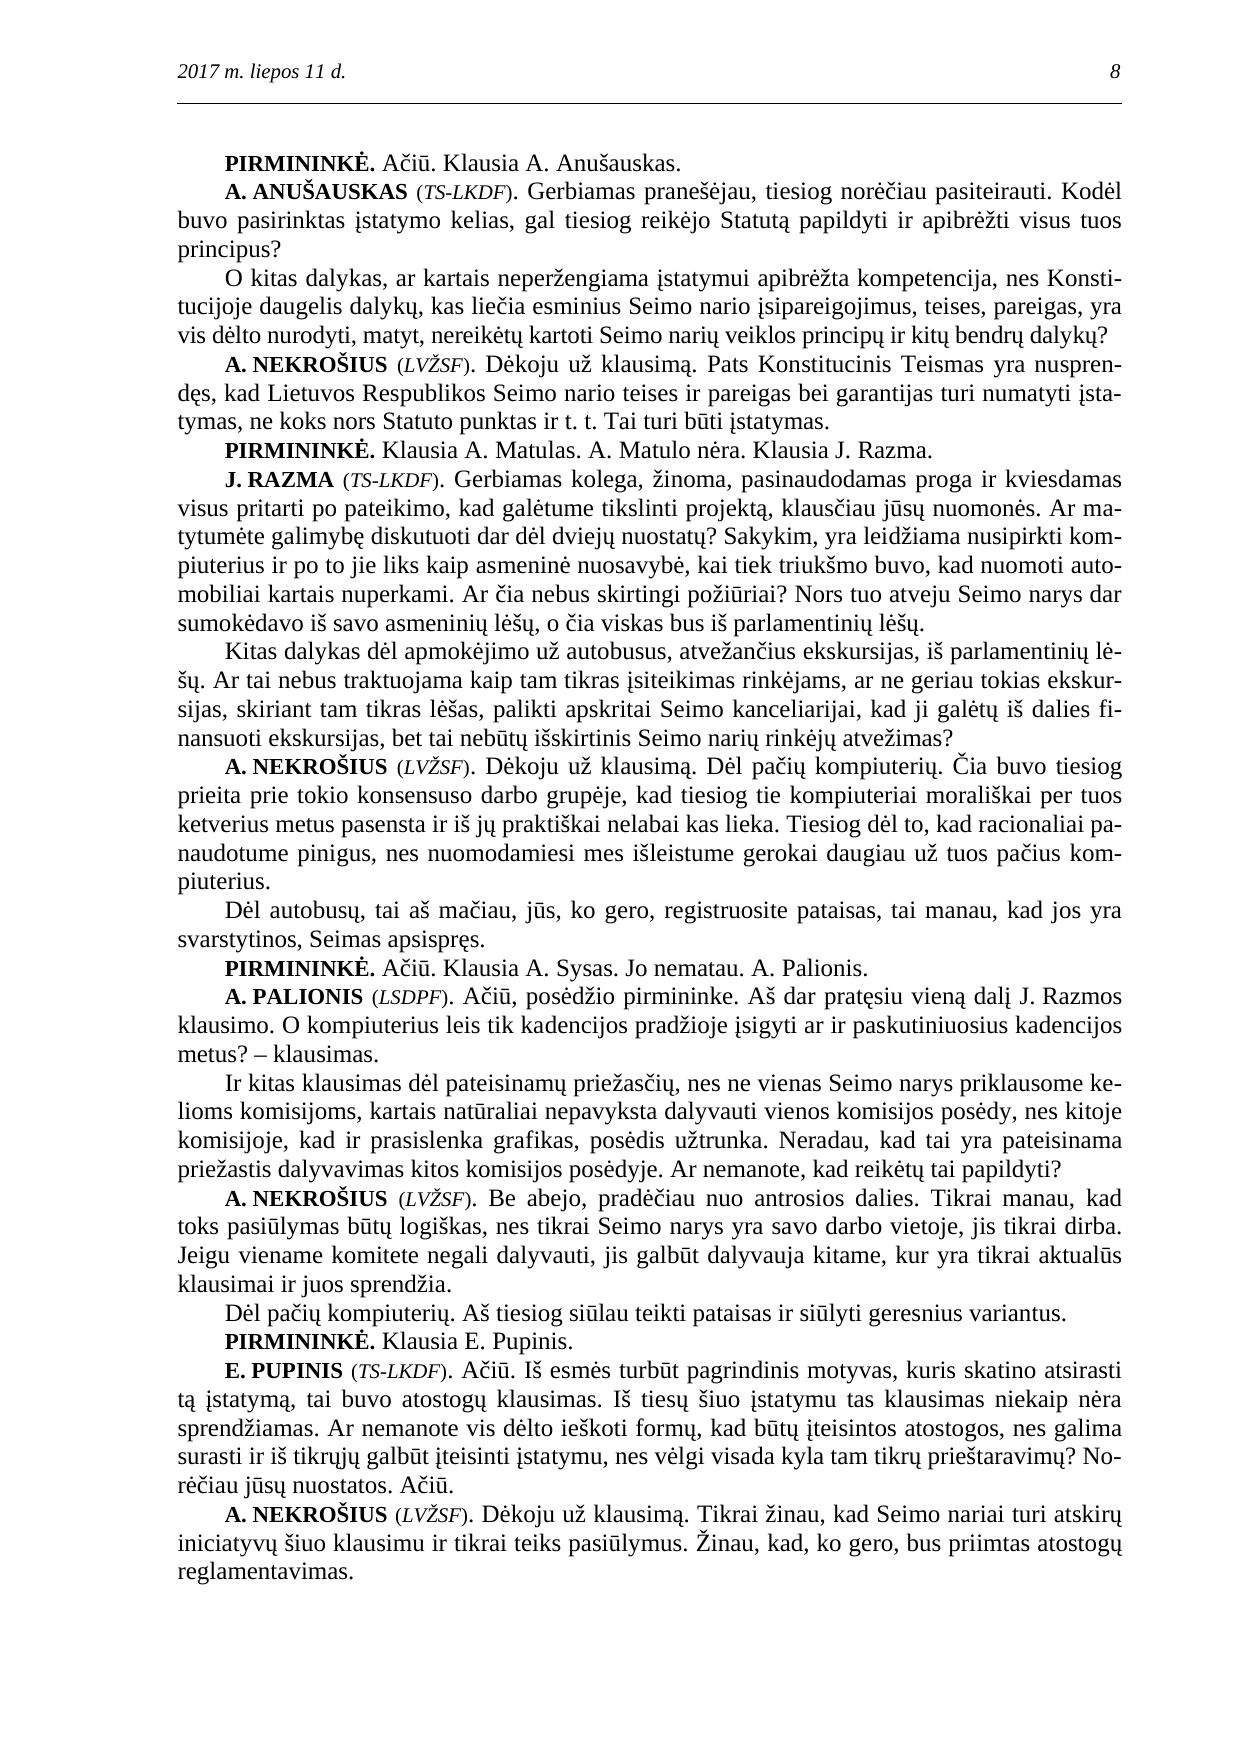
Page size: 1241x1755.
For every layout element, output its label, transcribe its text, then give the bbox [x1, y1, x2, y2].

text J. RAZMA (TS-LKDF). Ger­bia­mas ko­le­ga, ži­no­ma, pa­si­nau­do­da­mas pro­ga ir kvies­da­mas vi­sus pri­tar­ti po pa­tei­ki­mo, kad ga­lė­tu­me tiks­lin­ti pro­jek­tą, klaus­čiau jū­sų nuo­mo­nės. Ar ma­ty­tu­mė­te ga­li­my­bę dis­ku­tuo­ti dar dėl dvie­jų nuo­sta­tų? Sa­ky­kim, yra lei­džia­ma nu­si­pirk­ti kom­piu­te­rius ir po to jie liks kaip as­me­ni­nė nuo­sa­vy­bė, kai tiek triukš­mo bu­vo, kad nuo­mo­ti au­to­mo­bi­liai kar­tais nu­per­ka­mi. Ar čia ne­bus skir­tin­gi po­žiū­riai? Nors tuo at­ve­ju Sei­mo na­rys dar su­mo­kė­da­vo iš sa­vo as­me­ni­nių lė­šų, o čia vis­kas bus iš par­la­men­ti­nių lė­šų. [177, 464, 1122, 636]
text A. NEKROŠIUS (LVŽSF). Dė­ko­ju už klau­si­mą. Tik­rai ži­nau, kad Sei­mo na­riai tu­ri at­ski­rų ini­cia­ty­vų šiuo klau­si­mu ir tik­rai teiks pa­siū­ly­mus. Ži­nau, kad, ko ge­ro, bus pri­im­tas atos­to­gų reg­la­men­ta­vi­mas. [177, 1499, 1122, 1585]
text Dėl au­to­bu­sų, tai aš ma­čiau, jūs, ko ge­ro, re­gist­ruo­si­te pa­tai­sas, tai ma­nau, kad jos yra svar­s­ty­ti­nos, Sei­mas ap­si­spręs. [177, 895, 1122, 953]
text PIRMININKĖ. Ačiū. Klau­sia A. Sy­sas. Jo ne­ma­tau. A. Pa­lio­nis. [177, 953, 1122, 981]
text A. NEKROŠIUS (LVŽSF). Dė­ko­ju už klau­si­mą. Pats Kon­sti­tu­ci­nis Teis­mas yra nu­spren­dęs, kad Lie­tu­vos Res­pub­li­kos Sei­mo na­rio tei­ses ir pa­rei­gas bei ga­ran­ti­jas tu­ri nu­ma­ty­ti įsta­ty­mas, ne koks nors Sta­tu­to punk­tas ir t. t. Tai tu­ri bū­ti įsta­ty­mas. [177, 349, 1122, 435]
text O ki­tas da­ly­kas, ar kar­tais ne­per­žen­gia­ma įsta­ty­mui api­brėž­ta kom­pe­ten­ci­ja, nes Kon­sti­tu­ci­jo­je dau­ge­lis da­ly­kų, kas lie­čia es­mi­nius Sei­mo na­rio įsi­pa­rei­go­ji­mus, tei­ses, pa­rei­gas, yra vis dėl­to nu­ro­dy­ti, ma­tyt, ne­rei­kė­tų kar­to­ti Sei­mo na­rių veik­los prin­ci­pų ir ki­tų ben­drų da­ly­kų? [177, 263, 1122, 349]
text PIRMININKĖ. Ačiū. Klau­sia A. Anu­šaus­kas. [177, 148, 1122, 176]
text A. NEKROŠIUS (LVŽSF). Be abe­jo, pra­dė­čiau nuo ant­ro­sios da­lies. Tik­rai ma­nau, kad toks pa­siū­ly­mas bū­tų lo­giš­kas, nes tik­rai Sei­mo na­rys yra sa­vo dar­bo vie­to­je, jis tik­rai dir­ba. Jei­gu vie­na­me ko­mi­te­te ne­ga­li da­ly­vau­ti, jis gal­būt da­ly­vau­ja ki­ta­me, kur yra tik­rai ak­tu­a­lūs klau­si­mai ir juos spren­džia. [177, 1183, 1122, 1298]
text E. PUPINIS (TS-LKDF). Ačiū. Iš es­mės tur­būt pa­grin­di­nis mo­ty­vas, ku­ris ska­ti­no at­si­ras­ti tą įsta­ty­mą, tai bu­vo atos­to­gų klau­si­mas. Iš tie­sų šiuo įsta­ty­mu tas klau­si­mas nie­kaip nė­ra spren­džia­mas. Ar ne­ma­no­te vis dėl­to ieš­ko­ti for­mų, kad bū­tų įtei­sin­tos atos­to­gos, nes ga­li­ma su­ras­ti ir iš tik­rų­jų gal­būt įtei­sin­ti įsta­ty­mu, nes vėl­gi vi­sa­da ky­la tam tik­rų prieš­ta­ra­vi­mų? No­rė­čiau jū­sų nuo­sta­tos. Ačiū. [177, 1355, 1122, 1499]
text Ir ki­tas klau­si­mas dėl pa­tei­si­na­mų prie­žas­čių, nes ne vie­nas Sei­mo na­rys pri­klau­so­me ke­lioms ko­mi­si­joms, kar­tais na­tū­ra­liai ne­pa­vyks­ta da­ly­vau­ti vie­nos ko­mi­si­jos po­sė­dy, nes ki­to­je ko­mi­si­jo­je, kad ir pra­si­slen­ka gra­fi­kas, po­sė­dis už­trun­ka. Ne­ra­dau, kad tai yra pa­tei­si­na­ma prie­žas­tis da­ly­va­vi­mas ki­tos ko­mi­si­jos po­sė­dy­je. Ar ne­ma­no­te, kad rei­kė­tų tai pa­pil­dy­ti? [177, 1068, 1122, 1183]
text PIRMININKĖ. Klau­sia E. Pu­pi­nis. [177, 1326, 1122, 1355]
text Ki­tas da­ly­kas dėl ap­mo­kė­ji­mo už au­to­bu­sus, at­ve­žan­čius eks­kur­si­jas, iš par­la­men­ti­nių lė­šų. Ar tai ne­bus trak­tuo­ja­ma kaip tam tik­ras įsi­tei­ki­mas rin­kė­jams, ar ne ge­riau to­kias eks­kur­si­jas, ski­riant tam tik­ras lė­šas, pa­lik­ti apskritai Sei­mo kan­ce­lia­ri­jai, kad ji ga­lė­tų iš da­lies fi­nan­suo­ti eks­kur­si­jas, bet tai ne­bū­tų iš­skir­ti­nis Sei­mo na­rių rin­kė­jų at­ve­ži­mas? [177, 636, 1122, 751]
text A. PALIONIS (LSDPF). Ačiū, po­sė­džio pir­mi­nin­ke. Aš dar pra­tę­siu vie­ną da­lį J. Raz­mos klau­si­mo. O kom­piu­te­rius leis tik ka­den­ci­jos pra­džio­je įsi­gy­ti ar ir pas­ku­ti­niuo­sius ka­den­ci­jos me­tus? – klau­si­mas. [177, 981, 1122, 1068]
text PIRMININKĖ. Klau­sia A. Ma­tu­las. A. Ma­tu­lo nė­ra. Klau­sia J. Raz­ma. [177, 435, 1122, 464]
text A. ANUŠAUSKAS (TS-LKDF). Ger­bia­mas pra­ne­šė­jau, tie­siog no­rė­čiau pa­si­tei­rau­ti. Ko­dėl bu­vo pa­si­rink­tas įsta­ty­mo ke­lias, gal tie­siog rei­kė­jo Sta­tu­tą pa­pil­dy­ti ir api­brėž­ti vi­sus tuos prin­ci­pus? [177, 176, 1122, 263]
text Dėl pa­čių kom­piu­te­rių. Aš tie­siog siū­lau teik­ti pa­tai­sas ir siū­ly­ti ge­res­nius va­rian­tus. [177, 1298, 1122, 1326]
text A. NEKROŠIUS (LVŽSF). Dė­ko­ju už klau­si­mą. Dėl pa­čių kom­piu­te­rių. Čia bu­vo tie­siog pri­ei­ta prie to­kio kon­sen­su­so dar­bo gru­pė­je, kad tie­siog tie kom­piu­te­riai mo­ra­liš­kai per tuos ket­ve­rius me­tus pa­sens­ta ir iš jų prak­tiš­kai ne­la­bai kas lie­ka. Tie­siog dėl to, kad ra­cio­na­liai pa­nau­do­tu­me pi­ni­gus, nes nuo­mo­da­mie­si mes iš­leis­tu­me ge­ro­kai dau­giau už tuos pa­čius kom­piu­te­rius. [177, 751, 1122, 895]
